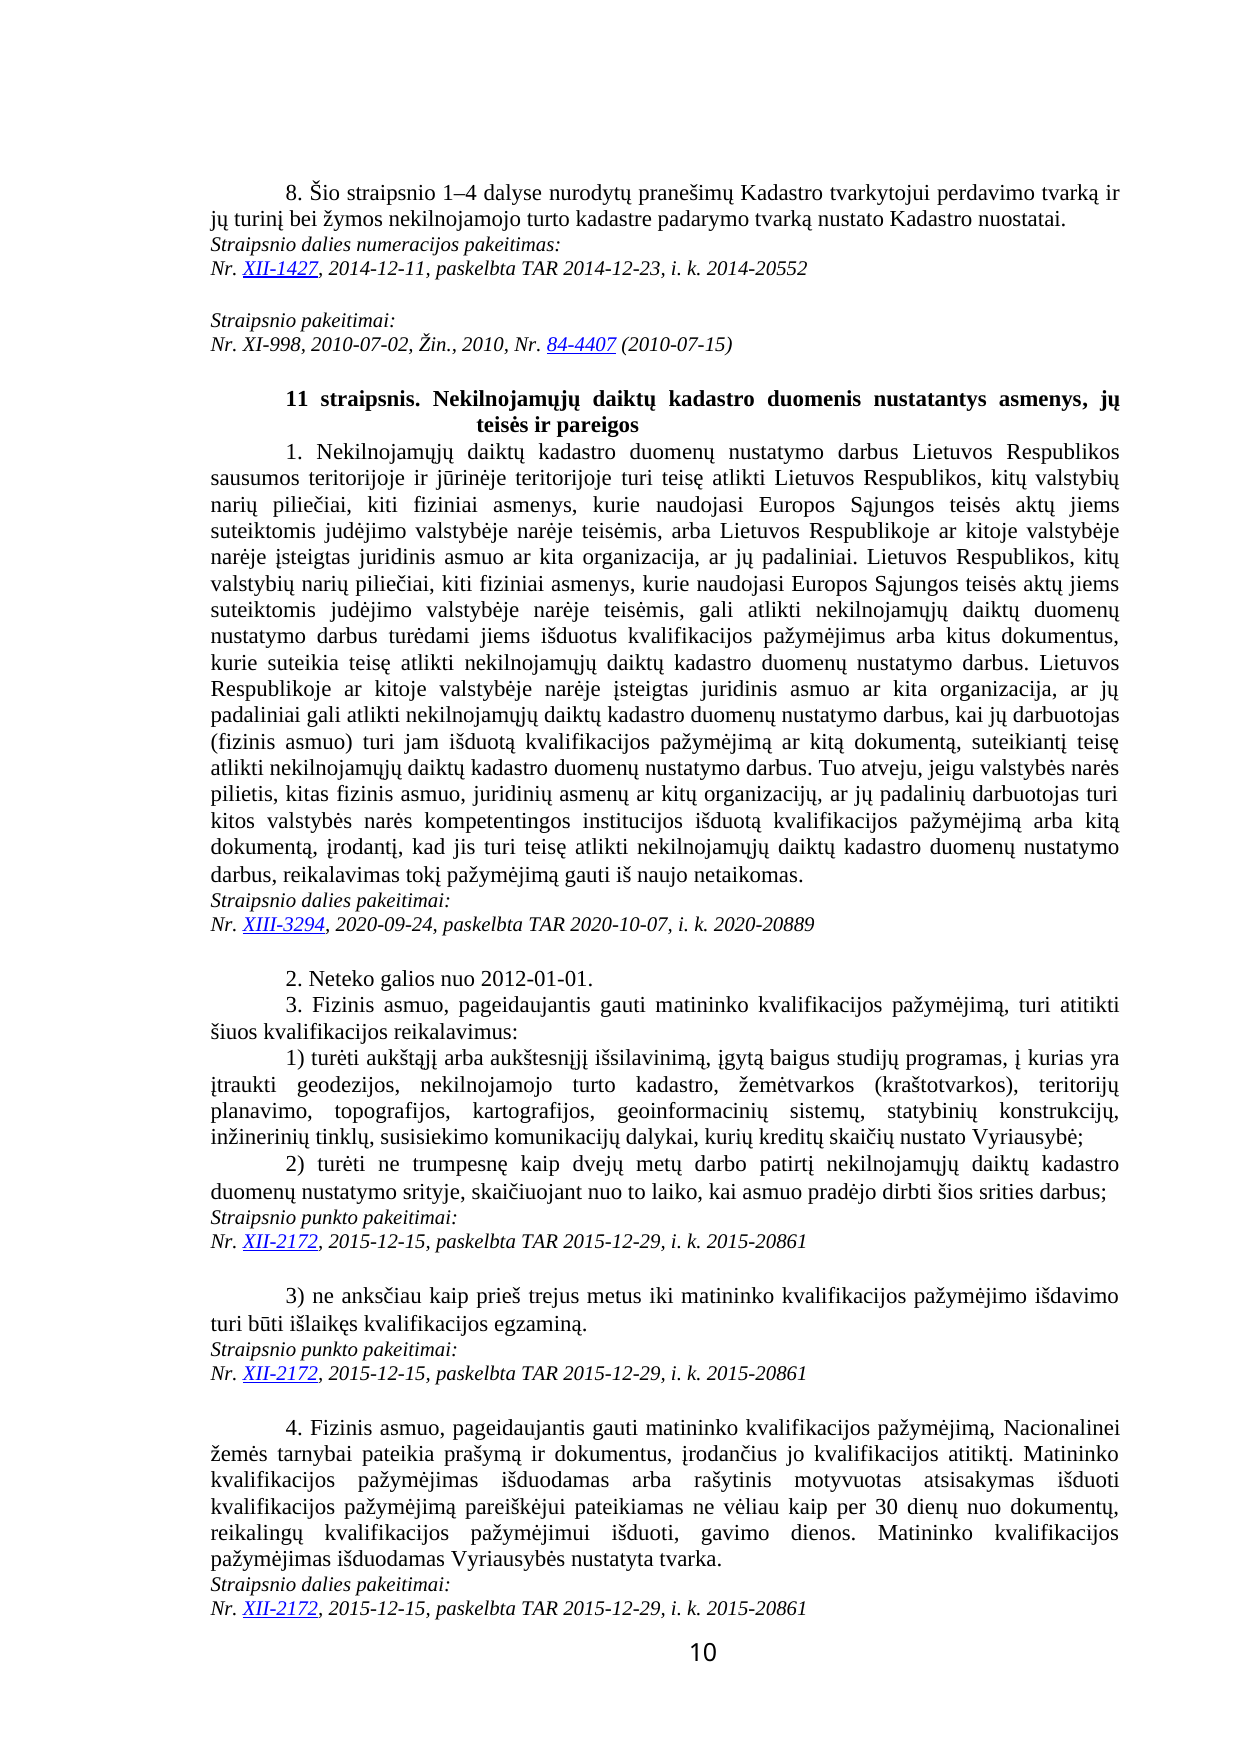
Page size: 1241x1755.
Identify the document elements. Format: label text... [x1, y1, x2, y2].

text Straipsnio dalies pakeitimai: [210, 888, 1120, 912]
text Straipsnio punkto pakeitimai: [210, 1205, 1120, 1229]
text Straipsnio punkto pakeitimai: [210, 1337, 1120, 1361]
text 3) ne anksčiau kaip prieš trejus metus iki matininko kvalifikacijos pažymėjimo išdavimo turi būti išlaikęs kvalifikacijos egzaminą. [210, 1282, 1120, 1337]
text Nr. XI-998, 2010-07-02, Žin., 2010, Nr. 84-4407 (2010-07-15) [210, 332, 1120, 356]
text Nr. XII-1427, 2014-12-11, paskelbta TAR 2014-12-23, i. k. 2014-20552 [210, 256, 1120, 279]
text 4. Fizinis asmuo, pageidaujantis gauti matininko kvalifikacijos pažymėjimą, Nacionalinei žemės tarnybai pateikia prašymą ir dokumentus, įrodančius jo kvalifikacijos atitiktį. Matininko kvalifikacijos pažymėjimas išduodamas arba rašytinis motyvuotas atsisakymas išduoti kvalifikacijos pažymėjimą pareiškėjui pateikiamas ne vėliau kaip per 30 dienų nuo dokumentų, reikalingų kvalifikacijos pažymėjimui išduoti, gavimo dienos. Matininko kvalifikacijos pažymėjimas išduodamas Vyriausybės nustatyta tvarka. [210, 1414, 1120, 1572]
text Nr. XIII-3294, 2020-09-24, paskelbta TAR 2020-10-07, i. k. 2020-20889 [210, 912, 1120, 936]
text 2) turėti ne trumpesnę kaip dvejų metų darbo patirtį nekilnojamųjų daiktų kadastro duomenų nustatymo srityje, skaičiuojant nuo to laiko, kai asmuo pradėjo dirbti šios srities darbus; [210, 1150, 1120, 1205]
text Straipsnio pakeitimai: [210, 308, 1120, 332]
text 2. Neteko galios nuo 2012-01-01. [210, 965, 1120, 992]
text 3. Fizinis asmuo, pageidaujantis gauti matininko kvalifikacijos pažymėjimą, turi atitikti šiuos kvalifikacijos reikalavimus: [210, 992, 1120, 1044]
text 8. Šio straipsnio 1–4 dalyse nurodytų pranešimų Kadastro tvarkytojui perdavimo tvarką ir jų turinį bei žymos nekilnojamojo turto kadastre padarymo tvarką nustato Kadastro nuostatai. [210, 179, 1120, 231]
text Nr. XII-2172, 2015-12-15, paskelbta TAR 2015-12-29, i. k. 2015-20861 [210, 1229, 1120, 1253]
text Straipsnio dalies numeracijos pakeitimas: [210, 231, 1120, 256]
text Straipsnio dalies pakeitimai: [210, 1572, 1120, 1596]
text 1) turėti aukštąjį arba aukštesnįjį išsilavinimą, įgytą baigus studijų programas, į kurias yra įtraukti geodezijos, nekilnojamojo turto kadastro, žemėtvarkos (kraštotvarkos), teritorijų planavimo, topografijos, kartografijos, geoinformacinių sistemų, statybinių konstrukcijų, inžinerinių tinklų, susisiekimo komunikacijų dalykai, kurių kreditų skaičių nustato Vyriausybė; [210, 1044, 1120, 1150]
text 11 straipsnis. Nekilnojamųjų daiktų kadastro duomenis nustatantys asmenys, jų teisės ir pareigos [285, 385, 1120, 438]
text 1. Nekilnojamųjų daiktų kadastro duomenų nustatymo darbus Lietuvos Respublikos sausumos teritorijoje ir jūrinėje teritorijoje turi teisę atlikti Lietuvos Respublikos, kitų valstybių narių piliečiai, kiti fiziniai asmenys, kurie naudojasi Europos Sąjungos teisės aktų jiems suteiktomis judėjimo valstybėje narėje teisėmis, arba Lietuvos Respublikoje ar kitoje valstybėje narėje įsteigtas juridinis asmuo ar kita organizacija, ar jų padaliniai. Lietuvos Respublikos, kitų valstybių narių piliečiai, kiti fiziniai asmenys, kurie naudojasi Europos Sąjungos teisės aktų jiems suteiktomis judėjimo valstybėje narėje teisėmis, gali atlikti nekilnojamųjų daiktų duomenų nustatymo darbus turėdami jiems išduotus kvalifikacijos pažymėjimus arba kitus dokumentus, kurie suteikia teisę atlikti nekilnojamųjų daiktų kadastro duomenų nustatymo darbus. Lietuvos Respublikoje ar kitoje valstybėje narėje įsteigtas juridinis asmuo ar kita organizacija, ar jų padaliniai gali atlikti nekilnojamųjų daiktų kadastro duomenų nustatymo darbus, kai jų darbuotojas (fizinis asmuo) turi jam išduotą kvalifikacijos pažymėjimą ar kitą dokumentą, suteikiantį teisę atlikti nekilnojamųjų daiktų kadastro duomenų nustatymo darbus. Tuo atveju, jeigu valstybės narės pilietis, kitas fizinis asmuo, juridinių asmenų ar kitų organizacijų, ar jų padalinių darbuotojas turi kitos valstybės narės kompetentingos institucijos išduotą kvalifikacijos pažymėjimą arba kitą dokumentą, įrodantį, kad jis turi teisę atlikti nekilnojamųjų daiktų kadastro duomenų nustatymo darbus, reikalavimas tokį pažymėjimą gauti iš naujo netaikomas. [210, 438, 1120, 888]
text Nr. XII-2172, 2015-12-15, paskelbta TAR 2015-12-29, i. k. 2015-20861 [210, 1361, 1120, 1385]
text Nr. XII-2172, 2015-12-15, paskelbta TAR 2015-12-29, i. k. 2015-20861 [210, 1596, 1120, 1620]
